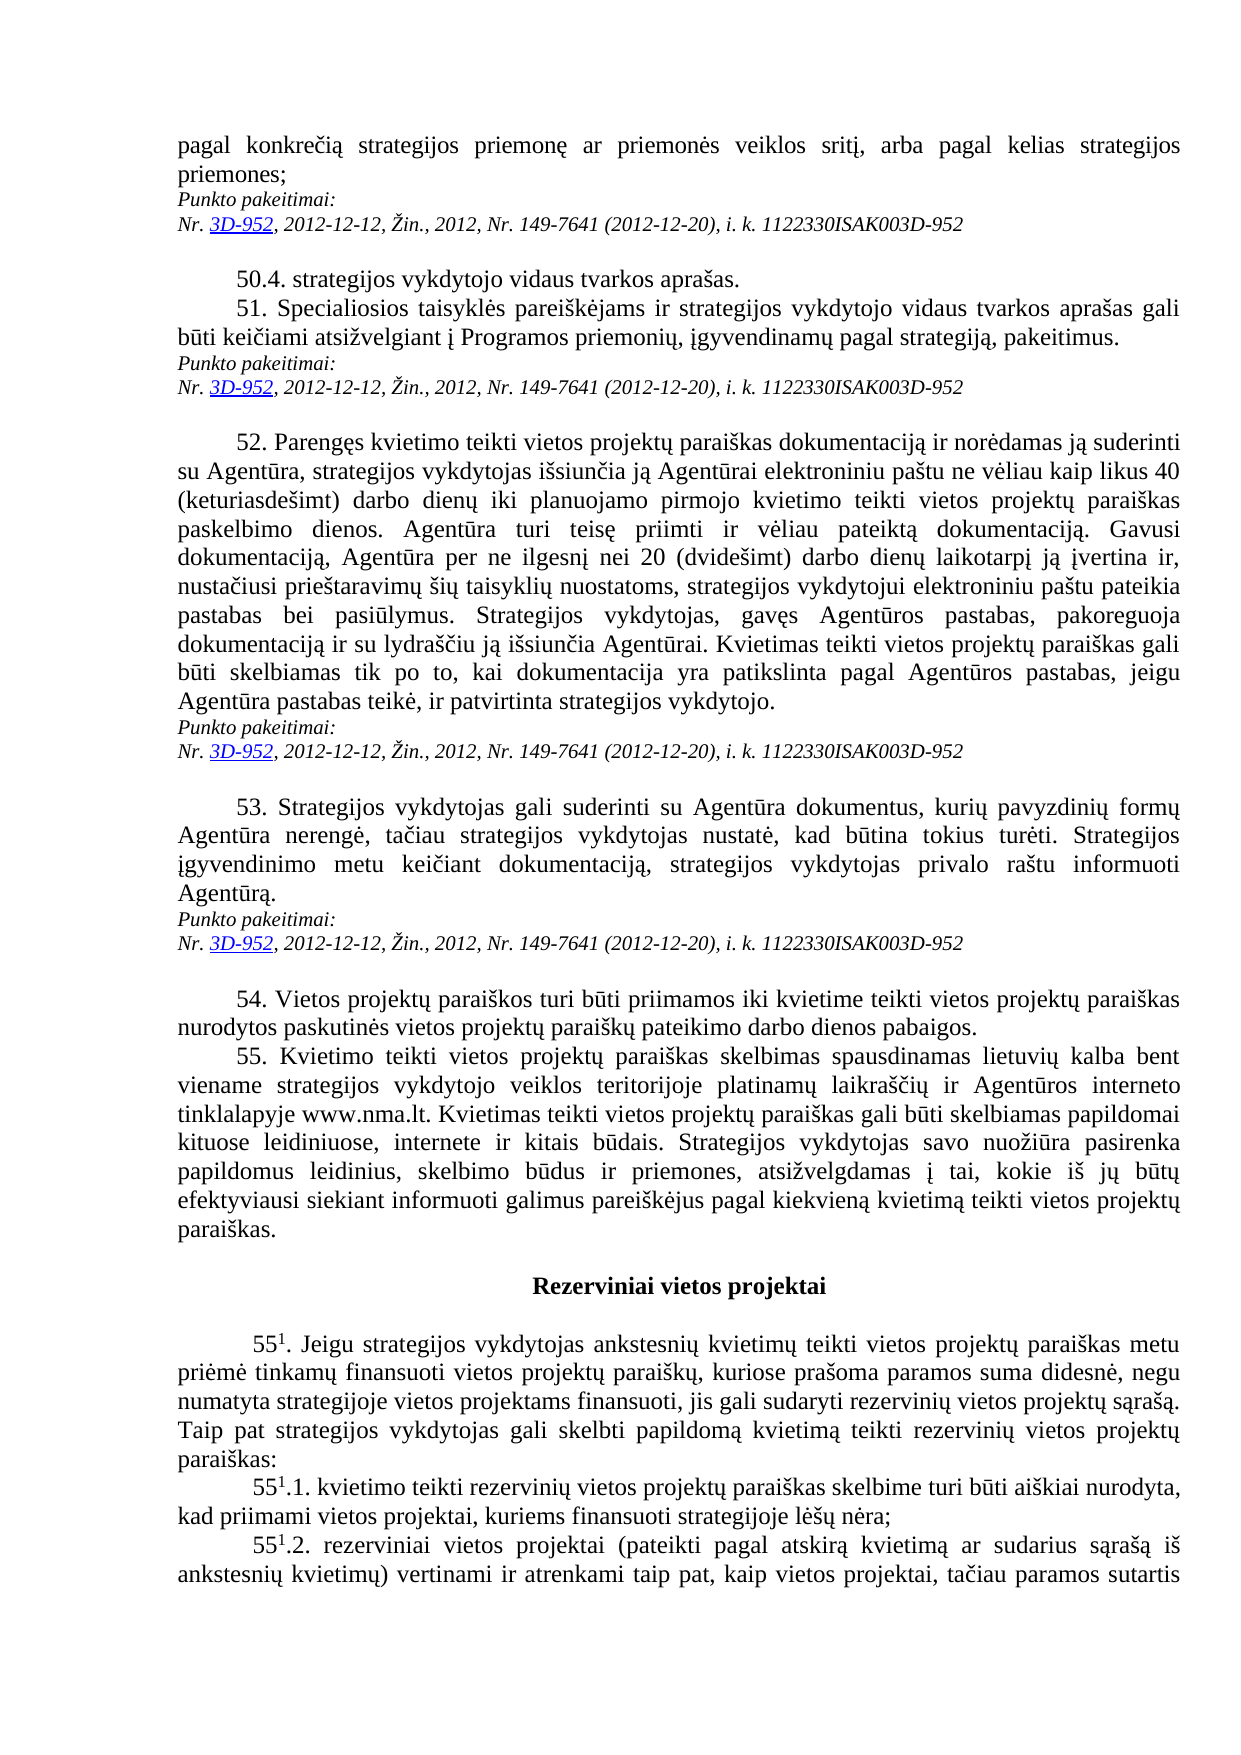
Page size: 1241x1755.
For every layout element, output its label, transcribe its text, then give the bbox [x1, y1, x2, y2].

text 54. Vietos projektų paraiškos turi būti priimamos iki kvietime teikti vietos projektų paraiškas nurodytos paskutinės vietos projektų paraiškų pateikimo darbo dienos pabaigos. [177, 984, 1181, 1041]
text Punkto pakeitimai: [177, 187, 1181, 211]
text Rezerviniai vietos projektai [177, 1271, 1181, 1300]
text 551. Jeigu strategijos vykdytojas ankstesnių kvietimų teikti vietos projektų paraiškas metu priėmė tinkamų finansuoti vietos projektų paraiškų, kuriose prašoma paramos suma didesnė, negu numatyta strategijoje vietos projektams finansuoti, jis gali sudaryti rezervinių vietos projektų sąrašą. Taip pat strategijos vykdytojas gali skelbti papildomą kvietimą teikti rezervinių vietos projektų paraiškas: [177, 1329, 1181, 1472]
text 55. Kvietimo teikti vietos projektų paraiškas skelbimas spausdinamas lietuvių kalba bent viename strategijos vykdytojo veiklos teritorijoje platinamų laikraščių ir Agentūros interneto tinklalapyje www.nma.lt. Kvietimas teikti vietos projektų paraiškas gali būti skelbiamas papildomai kituose leidiniuose, internete ir kitais būdais. Strategijos vykdytojas savo nuožiūra pasirenka papildomus leidinius, skelbimo būdus ir priemones, atsižvelgdamas į tai, kokie iš jų būtų efektyviausi siekiant informuoti galimus pareiškėjus pagal kiekvieną kvietimą teikti vietos projektų paraiškas. [177, 1041, 1181, 1242]
text Punkto pakeitimai: [177, 351, 1181, 374]
text Nr. 3D-952, 2012-12-12, Žin., 2012, Nr. 149-7641 (2012-12-20), i. k. 1122330ISAK003D-952 [177, 211, 1181, 236]
text 53. Strategijos vykdytojas gali suderinti su Agentūra dokumentus, kurių pavyzdinių formų Agentūra nerengė, tačiau strategijos vykdytojas nustatė, kad būtina tokius turėti. Strategijos įgyvendinimo metu keičiant dokumentaciją, strategijos vykdytojas privalo raštu informuoti Agentūrą. [177, 792, 1181, 907]
text pagal konkrečią strategijos priemonę ar priemonės veiklos sritį, arba pagal kelias strategijos priemones; [177, 130, 1181, 187]
text 52. Parengęs kvietimo teikti vietos projektų paraiškas dokumentaciją ir norėdamas ją suderinti su Agentūra, strategijos vykdytojas išsiunčia ją Agentūrai elektroniniu paštu ne vėliau kaip likus 40 (keturiasdešimt) darbo dienų iki planuojamo pirmojo kvietimo teikti vietos projektų paraiškas paskelbimo dienos. Agentūra turi teisę priimti ir vėliau pateiktą dokumentaciją. Gavusi dokumentaciją, Agentūra per ne ilgesnį nei 20 (dvidešimt) darbo dienų laikotarpį ją įvertina ir, nustačiusi prieštaravimų šių taisyklių nuostatoms, strategijos vykdytojui elektroniniu paštu pateikia pastabas bei pasiūlymus. Strategijos vykdytojas, gavęs Agentūros pastabas, pakoreguoja dokumentaciją ir su lydraščiu ją išsiunčia Agentūrai. Kvietimas teikti vietos projektų paraiškas gali būti skelbiamas tik po to, kai dokumentacija yra patikslinta pagal Agentūros pastabas, jeigu Agentūra pastabas teikė, ir patvirtinta strategijos vykdytojo. [177, 427, 1181, 715]
text Nr. 3D-952, 2012-12-12, Žin., 2012, Nr. 149-7641 (2012-12-20), i. k. 1122330ISAK003D-952 [177, 739, 1181, 763]
text Punkto pakeitimai: [177, 907, 1181, 931]
text Nr. 3D-952, 2012-12-12, Žin., 2012, Nr. 149-7641 (2012-12-20), i. k. 1122330ISAK003D-952 [177, 374, 1181, 399]
text 551.1. kvietimo teikti rezervinių vietos projektų paraiškas skelbime turi būti aiškiai nurodyta, kad priimami vietos projektai, kuriems finansuoti strategijoje lėšų nėra; [177, 1472, 1181, 1530]
text 51. Specialiosios taisyklės pareiškėjams ir strategijos vykdytojo vidaus tvarkos aprašas gali būti keičiami atsižvelgiant į Programos priemonių, įgyvendinamų pagal strategiją, pakeitimus. [177, 293, 1181, 351]
text 50.4. strategijos vykdytojo vidaus tvarkos aprašas. [177, 264, 1181, 293]
text Nr. 3D-952, 2012-12-12, Žin., 2012, Nr. 149-7641 (2012-12-20), i. k. 1122330ISAK003D-952 [177, 931, 1181, 955]
text 551.2. rezerviniai vietos projektai (pateikti pagal atskirą kvietimą ar sudarius sąrašą iš ankstesnių kvietimų) vertinami ir atrenkami taip pat, kaip vietos projektai, tačiau paramos sutartis [177, 1530, 1181, 1587]
text Punkto pakeitimai: [177, 715, 1181, 739]
